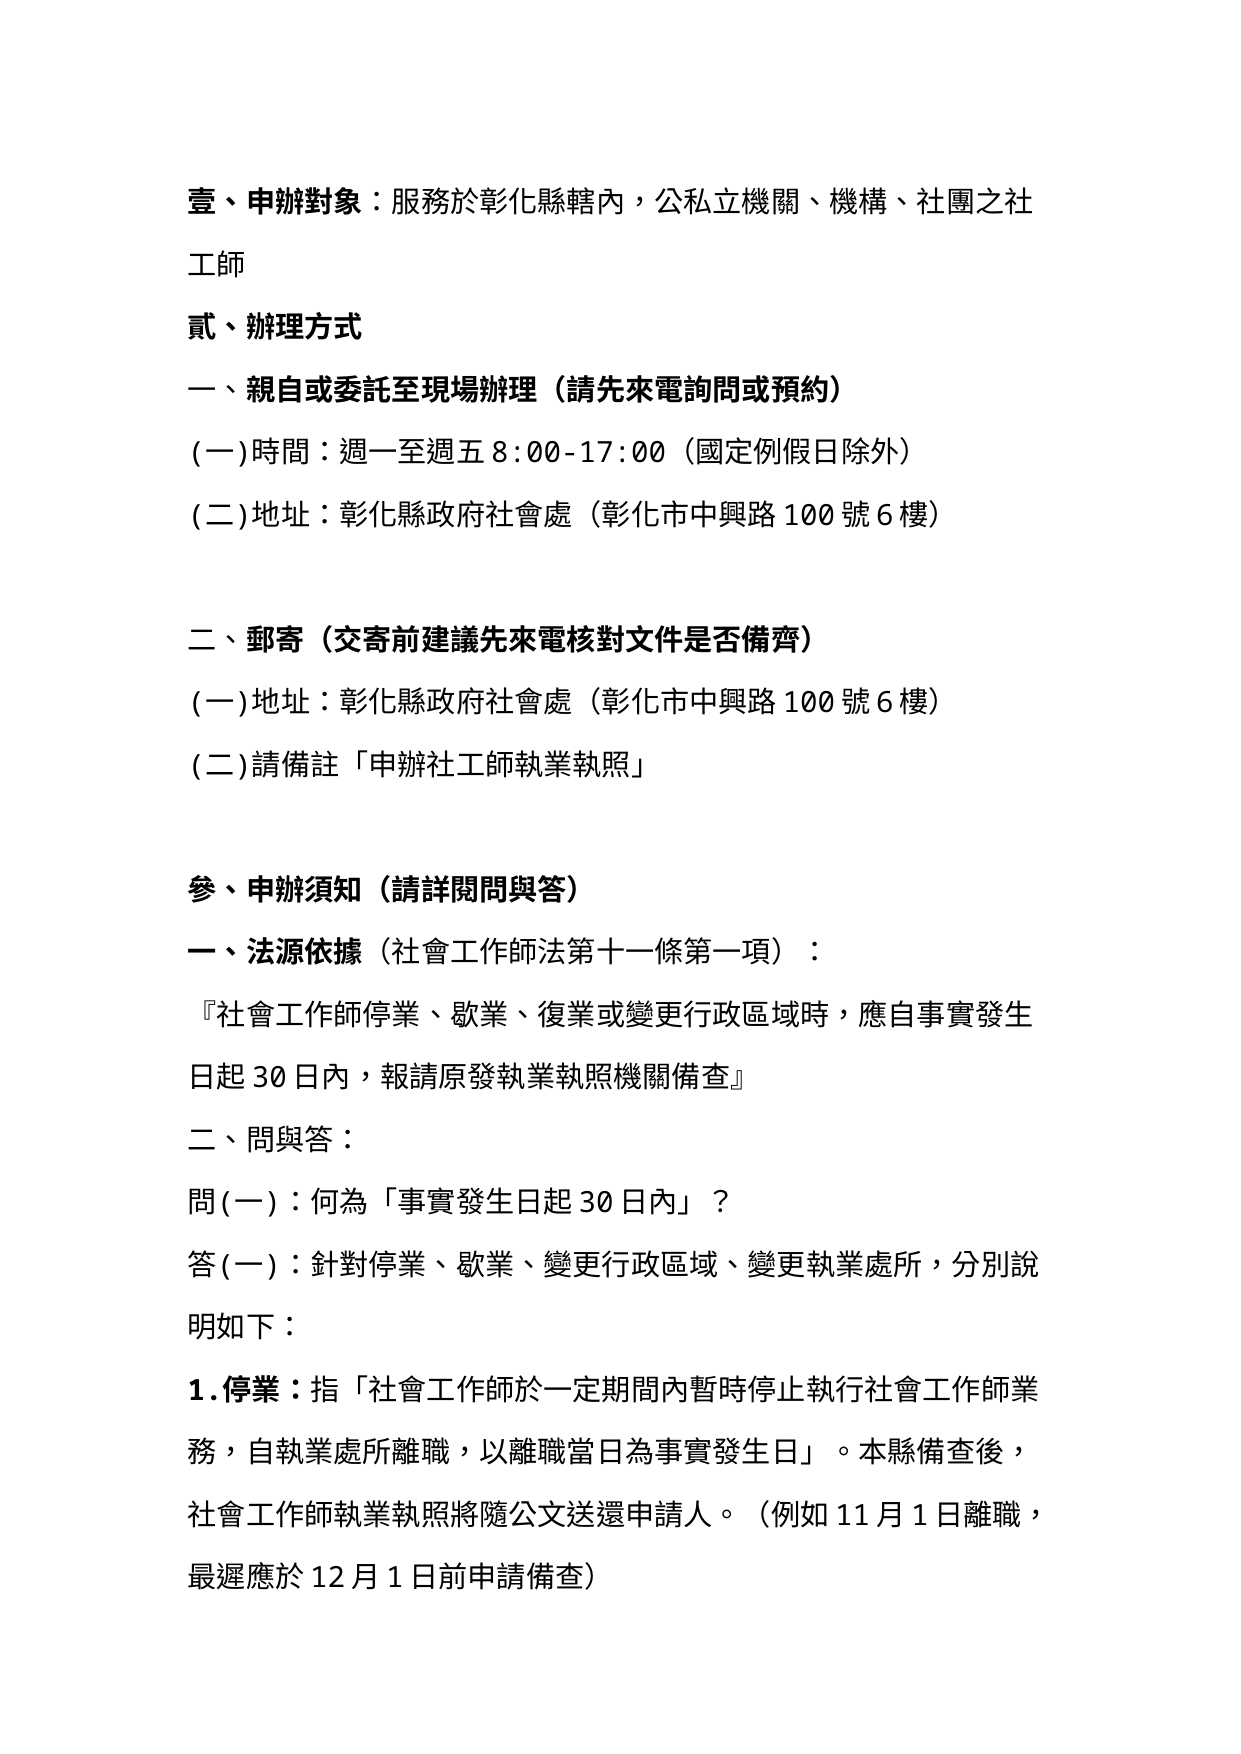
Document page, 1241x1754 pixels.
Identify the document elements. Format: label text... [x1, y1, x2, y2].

text 一、法源依據（社會工作師法第十一條第一項）： [187, 908, 1053, 971]
text 二、郵寄（交寄前建議先來電核對文件是否備齊） (一)地址：彰化縣政府社會處（彰化市中興路100號6樓） (二)請備註「申辦社工師執業執照」 [187, 596, 1053, 783]
text 壹、申辦對象：服務於彰化縣轄內，公私立機關、機構、社團之社工師 [187, 158, 1053, 283]
text 參、申辦須知（請詳閱問與答） [187, 783, 1053, 908]
text 貳、辦理方式 [187, 283, 1053, 346]
text 問(一)：何為「事實發生日起30日內」？ 答(一)：針對停業、歇業、變更行政區域、變更執業處所，分別說明如下： [187, 1158, 1053, 1346]
text 1.停業：指「社會工作師於一定期間內暫時停止執行社會工作師業務，自執業處所離職，以離職當日為事實發生日」。本縣備查後，社會工作師執業執照將隨公文送還申請人。（例如11月1日離職，最遲應於12月1日前申請備查） [187, 1346, 1053, 1596]
text 一、親自或委託至現場辦理（請先來電詢問或預約） (一)時間：週一至週五8:00-17:00（國定例假日除外） [187, 346, 1053, 471]
text (二)地址：彰化縣政府社會處（彰化市中興路100號6樓） [187, 471, 1053, 533]
text 『社會工作師停業、歇業、復業或變更行政區域時，應自事實發生日起30日內，報請原發執業執照機關備查』 [187, 971, 1053, 1096]
text 二、問與答： [187, 1096, 1053, 1158]
